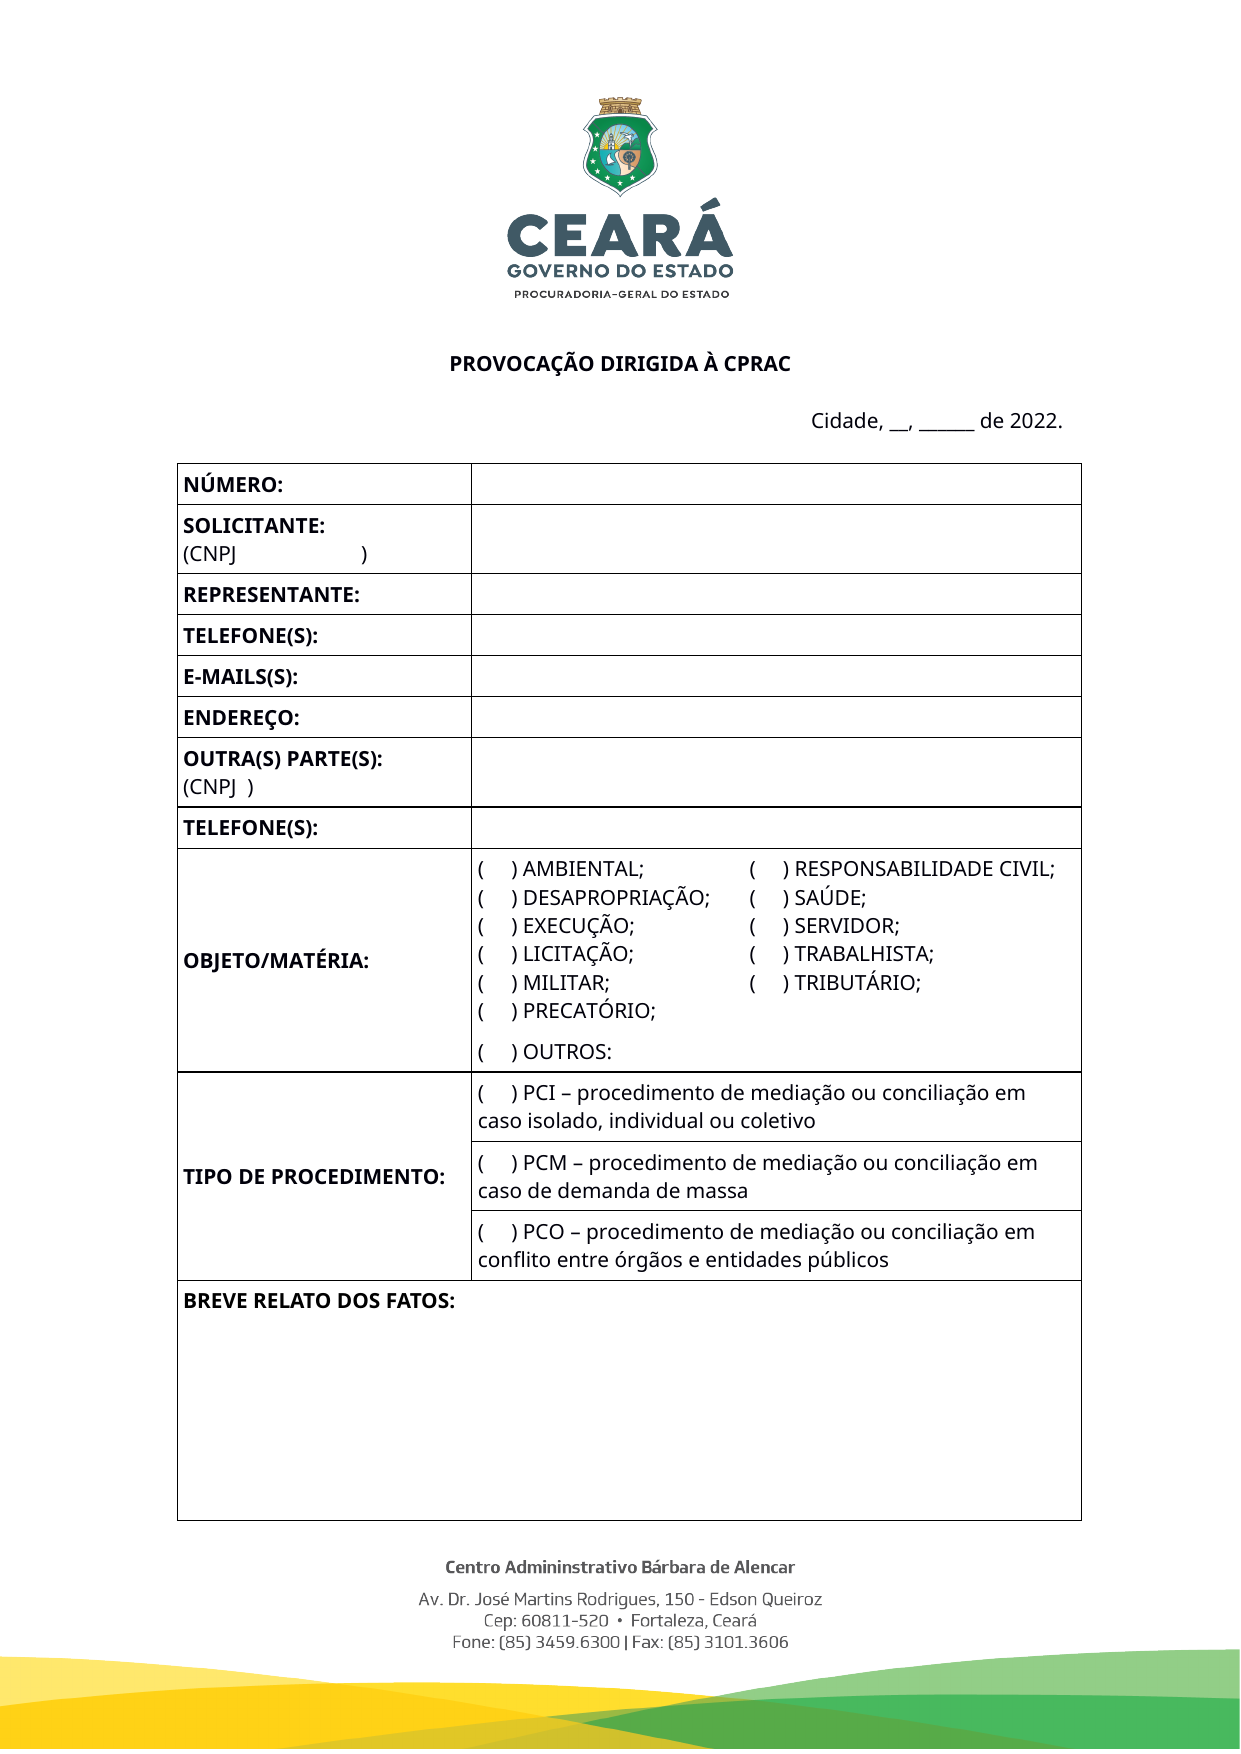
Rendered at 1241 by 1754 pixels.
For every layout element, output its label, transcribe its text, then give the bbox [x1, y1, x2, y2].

picture [0, 1525, 1240, 1749]
table_cell ( ) RESPONSABILIDADE CIVIL; ( ) SAÚDE; ( ) SERVIDOR; ( ) TRABALHISTA; ( ) TRIBUTÁRIO; [744, 849, 1081, 1031]
table_cell REPRESENTANTE: [178, 574, 471, 614]
table_cell TELEFONE(S): [178, 808, 471, 847]
table_cell [472, 738, 1081, 806]
table_cell ( ) OUTROS: [472, 1031, 1081, 1071]
table_cell OBJETO/MATÉRIA: [178, 849, 471, 1071]
table_cell E-MAILS(S): [178, 656, 471, 696]
table_cell SOLICITANTE: (CNPJ ) [178, 505, 471, 573]
table_cell TELEFONE(S): [178, 615, 471, 655]
table_header NÚMERO: [178, 464, 471, 504]
text PROVOCAÇÃO DIRIGIDA À CPRAC [177, 350, 1063, 378]
table_cell [472, 574, 1081, 614]
table_cell ( ) PCM – procedimento de mediação ou conciliação em caso de demanda de massa [472, 1142, 1081, 1210]
table_cell BREVE RELATO DOS FATOS: [178, 1281, 1081, 1519]
table_cell ENDEREÇO: [178, 697, 471, 737]
picture [0, 1, 1240, 350]
table_cell OUTRA(S) PARTE(S): (CNPJ ) [178, 738, 471, 806]
table_header [472, 464, 1081, 504]
table_cell TIPO DE PROCEDIMENTO: [178, 1073, 471, 1279]
table_cell ( ) PCI – procedimento de mediação ou conciliação em caso isolado, individual ou coletivo [472, 1073, 1081, 1141]
table_cell ( ) AMBIENTAL; ( ) DESAPROPRIAÇÃO; ( ) EXECUÇÃO; ( ) LICITAÇÃO; ( ) MILITAR; ( ) PRECATÓRIO; [472, 849, 744, 1031]
table_cell ( ) PCO – procedimento de mediação ou conciliação em conflito entre órgãos e entidades públicos [472, 1211, 1081, 1279]
table_cell [472, 697, 1081, 737]
table_cell [472, 615, 1081, 655]
table_cell [472, 808, 1081, 847]
table_cell [472, 505, 1081, 573]
table_cell [472, 656, 1081, 696]
text Cidade, __, ______ de 2022. [177, 406, 1063, 434]
